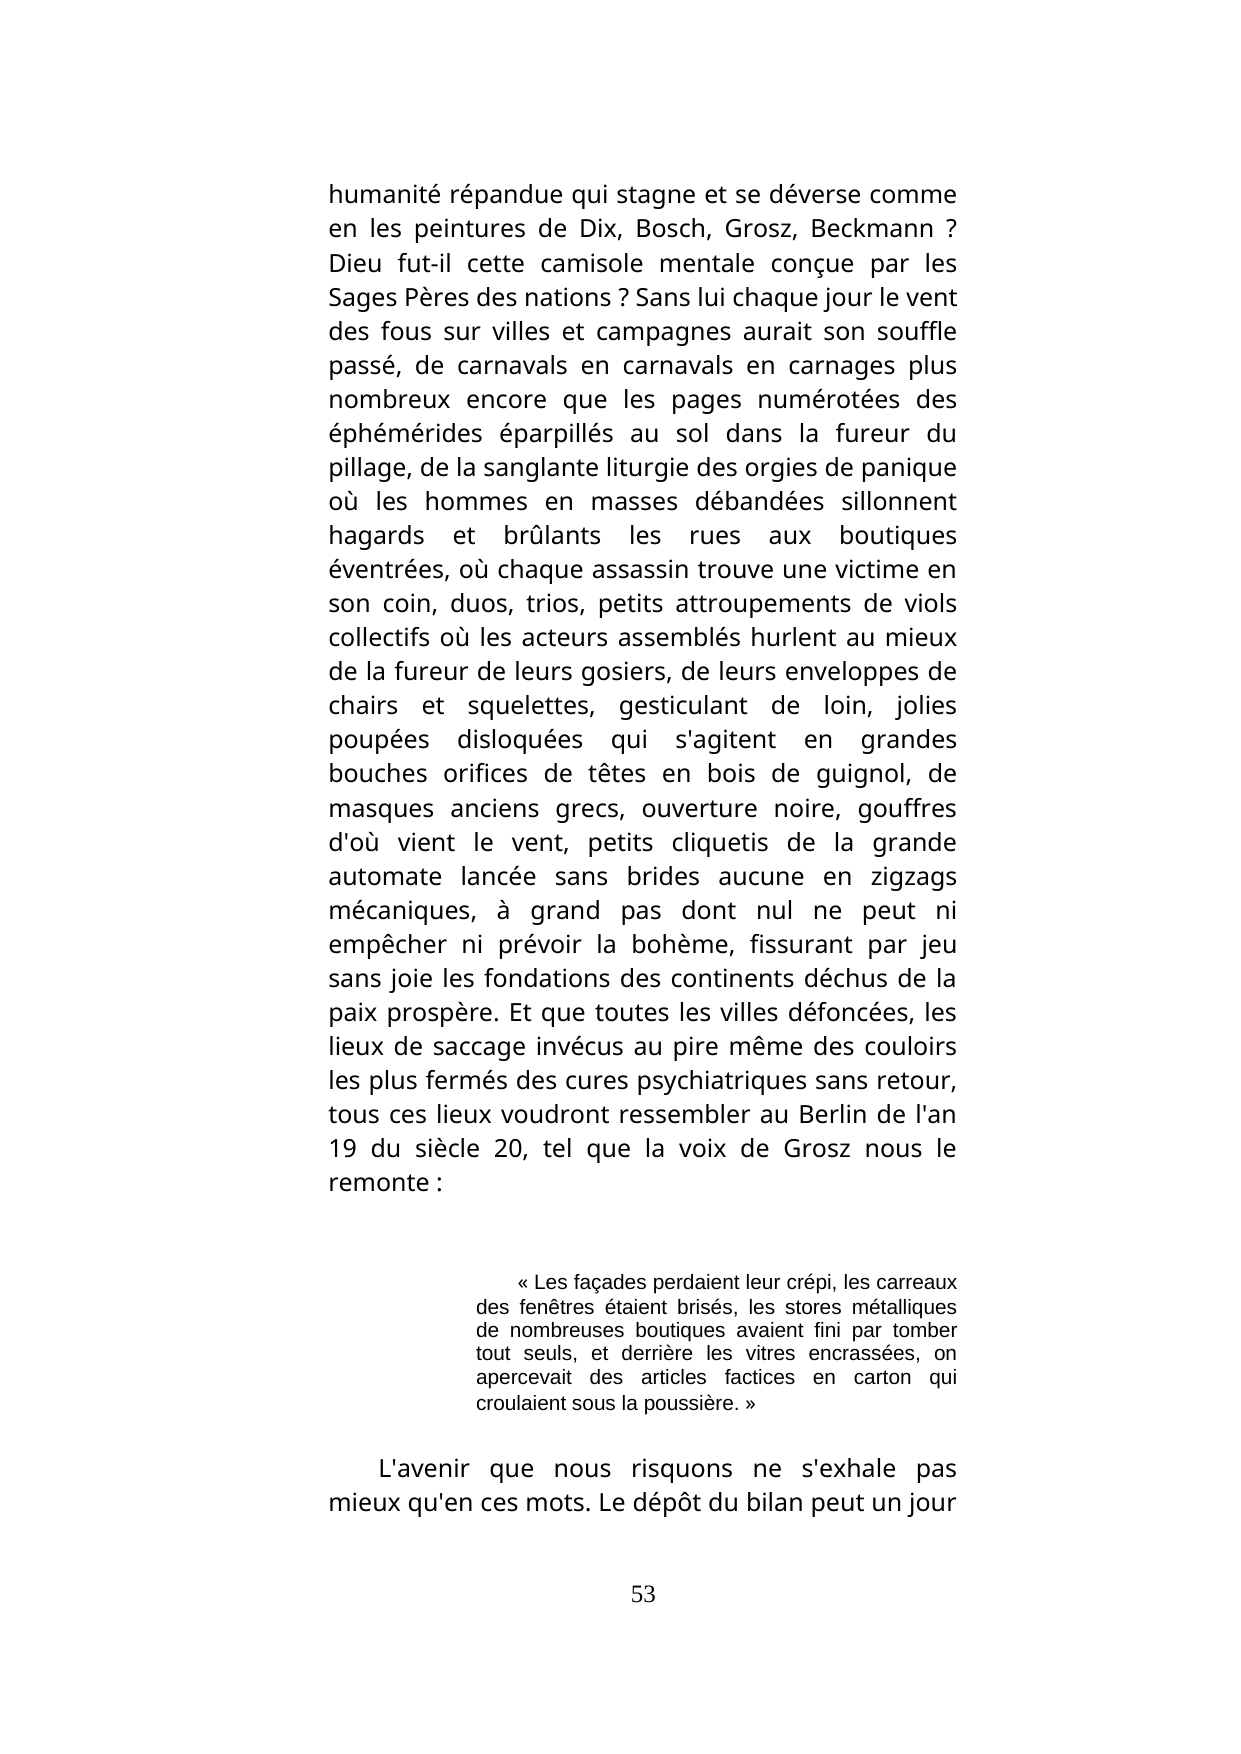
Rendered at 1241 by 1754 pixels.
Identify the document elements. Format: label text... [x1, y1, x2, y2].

text « Les façades perdaient leur crépi, les carreaux des fenêtres étaient brisés, les stores métalliques de nombreuses boutiques avaient fini par tomber tout seuls, et derrière les vitres encrassées, on apercevait des articles factices en carton qui croulaient sous la poussière. » [476, 1267, 958, 1417]
text humanité répandue qui stagne et se déverse comme en les peintures de Dix, Bosch, Grosz, Beckmann ? Dieu fut-il cette camisole mentale conçue par les Sages Pères des nations ? Sans lui chaque jour le vent des fous sur villes et campagnes aurait son souffle passé, de carnavals en carnavals en carnages plus nombreux encore que les pages numérotées des éphémérides éparpillés au sol dans la fureur du pillage, de la sanglante liturgie des orgies de panique où les hommes en masses débandées sillonnent hagards et brûlants les rues aux boutiques éventrées, où chaque assassin trouve une victime en son coin, duos, trios, petits attroupements de viols collectifs où les acteurs assemblés hurlent au mieux de la fureur de leurs gosiers, de leurs enveloppes de chairs et squelettes, gesticulant de loin, jolies poupées disloquées qui s'agitent en grandes bouches orifices de têtes en bois de guignol, de masques anciens grecs, ouverture noire, gouffres d'où vient le vent, petits cliquetis de la grande automate lancée sans brides aucune en zigzags mécaniques, à grand pas dont nul ne peut ni empêcher ni prévoir la bohème, fissurant par jeu sans joie les fondations des continents déchus de la paix prospère. Et que toutes les villes défoncées, les lieux de saccage invécus au pire même des couloirs les plus fermés des cures psychiatriques sans retour, tous ces lieux voudront ressembler au Berlin de l'an 19 du siècle 20, tel que la voix de Grosz nous le remonte : [328, 177, 958, 1199]
text L'avenir que nous risquons ne s'exhale pas mieux qu'en ces mots. Le dépôt du bilan peut un jour [328, 1451, 958, 1519]
